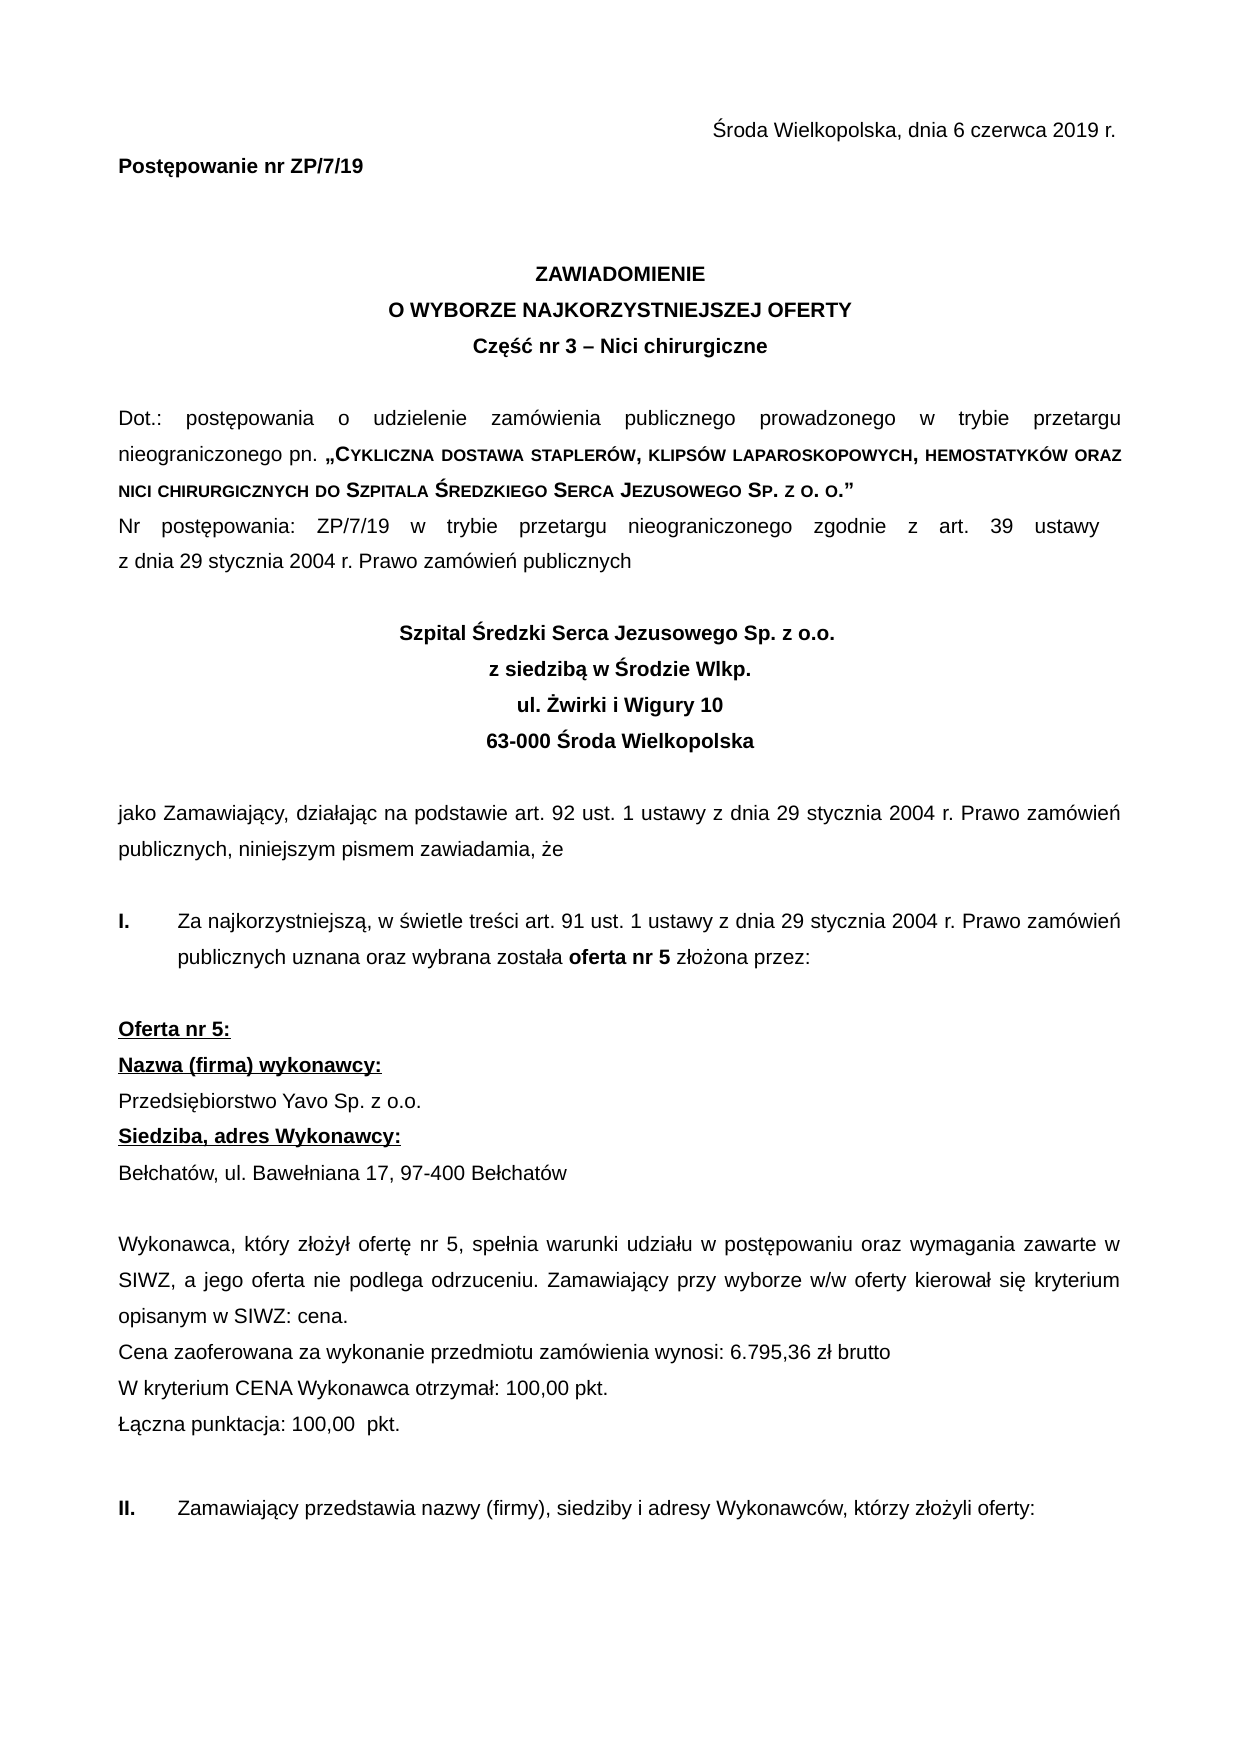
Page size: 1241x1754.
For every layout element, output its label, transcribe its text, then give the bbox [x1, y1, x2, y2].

text Dot.: postępowania o udzielenie zamówienia publicznego prowadzonego w trybie przetargu nieograniczonego pn. „Cykliczna dostawa staplerów, klipsów laparoskopowych, hemostatyków oraz nici chirurgicznych do Szpitala Średzkiego Serca Jezusowego Sp. z o. o.” [118, 406, 1122, 501]
text Cena zaoferowana za wykonanie przedmiotu zamówienia wynosi: 6.795,36 zł brutto [118, 1340, 1122, 1364]
text Postępowanie nr ZP/7/19 [118, 154, 1122, 178]
list Zamawiający przedstawia nazwy (firmy), siedziby i adresy Wykonawców, którzy złożyli oferty: [118, 1496, 1122, 1520]
text Przedsiębiorstwo Yavo Sp. z o.o. [118, 1088, 1122, 1112]
text Nazwa (firma) wykonawcy: [118, 1052, 1122, 1076]
text Łączna punktacja: 100,00 pkt. [118, 1412, 1122, 1436]
list Za najkorzystniejszą, w świetle treści art. 91 ust. 1 ustawy z dnia 29 stycznia 2004 r. Prawo zamówień publicznych uznana oraz wybrana została oferta nr 5 złożona przez: [118, 909, 1122, 969]
text Bełchatów, ul. Bawełniana 17, 97-400 Bełchatów [118, 1160, 1122, 1184]
text jako Zamawiający, działając na podstawie art. 92 ust. 1 ustawy z dnia 29 stycznia 2004 r. Prawo zamówień publicznych, niniejszym pismem zawiadamia, że [118, 801, 1122, 861]
text W kryterium CENA Wykonawca otrzymał: 100,00 pkt. [118, 1376, 1122, 1400]
text Część nr 3 – Nici chirurgiczne [118, 334, 1122, 358]
text ul. Żwirki i Wigury 10 [118, 693, 1122, 717]
text Siedziba, adres Wykonawcy: [118, 1124, 1122, 1148]
text z siedzibą w Środzie Wlkp. [118, 657, 1122, 681]
text 63-000 Środa Wielkopolska [118, 729, 1122, 753]
text O WYBORZE NAJKORZYSTNIEJSZEJ OFERTY [118, 298, 1122, 322]
text Nr postępowania: ZP/7/19 w trybie przetargu nieograniczonego zgodnie z art. 39 ustawy z dnia 29 stycznia 2004 r. Prawo zamówień publicznych [118, 513, 1122, 573]
text Szpital Średzki Serca Jezusowego Sp. z o.o. [118, 621, 1122, 645]
text Wykonawca, który złożył ofertę nr 5, spełnia warunki udziału w postępowaniu oraz wymagania zawarte w SIWZ, a jego oferta nie podlega odrzuceniu. Zamawiający przy wyborze w/w oferty kierował się kryterium opisanym w SIWZ: cena. [118, 1232, 1122, 1328]
text Oferta nr 5: [118, 1017, 1122, 1041]
text ZAWIADOMIENIE [118, 262, 1122, 286]
text Środa Wielkopolska, dnia 6 czerwca 2019 r. [118, 118, 1122, 142]
